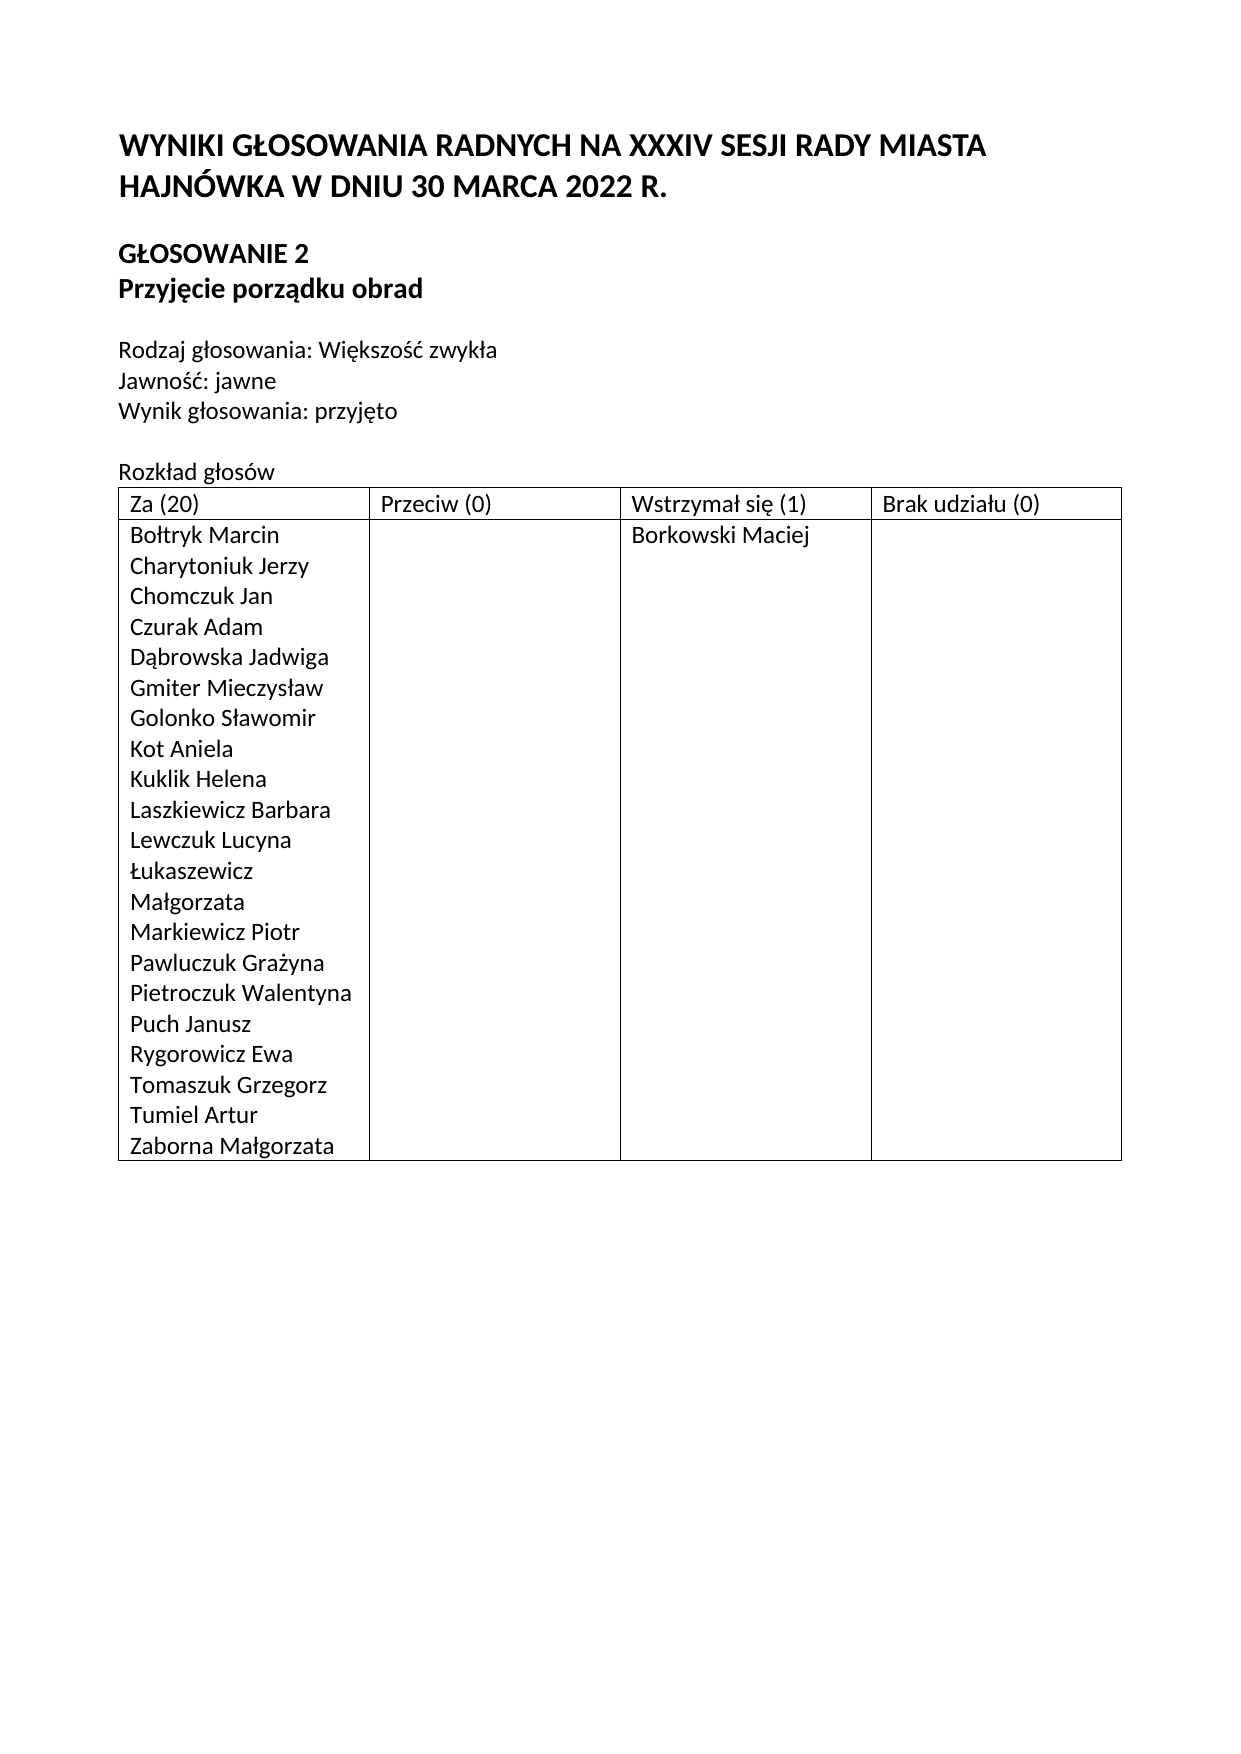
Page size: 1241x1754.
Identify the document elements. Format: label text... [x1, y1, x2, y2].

table_header Wstrzymał się (1) [621, 488, 871, 518]
table_cell [370, 520, 620, 1160]
table_header Brak udziału (0) [872, 488, 1121, 518]
table_cell Borkowski Maciej [621, 520, 871, 1160]
text Jawność: jawne [118, 365, 1122, 395]
table_cell [872, 520, 1121, 1160]
table_header Przeciw (0) [370, 488, 620, 518]
text Rozkład głosów [118, 456, 1122, 487]
subtitle Przyjęcie porządku obrad [118, 271, 1122, 306]
subtitle GŁOSOWANIE 2 [118, 235, 1122, 271]
text Rodzaj głosowania: Większość zwykła [118, 334, 1122, 365]
table_cell Bołtryk Marcin Charytoniuk Jerzy Chomczuk Jan Czurak Adam Dąbrowska Jadwiga Gmiter Mieczysław Golonko Sławomir Kot Aniela Kuklik Helena Laszkiewicz Barbara Lewczuk Lucyna Łukaszewicz Małgorzata Markiewicz Piotr Pawluczuk Grażyna Pietroczuk Walentyna Puch Janusz Rygorowicz Ewa Tomaszuk Grzegorz Tumiel Artur Zaborna Małgorzata [119, 520, 369, 1160]
table_header Za (20) [119, 488, 369, 518]
text Wynik głosowania: przyjęto [118, 395, 1122, 426]
